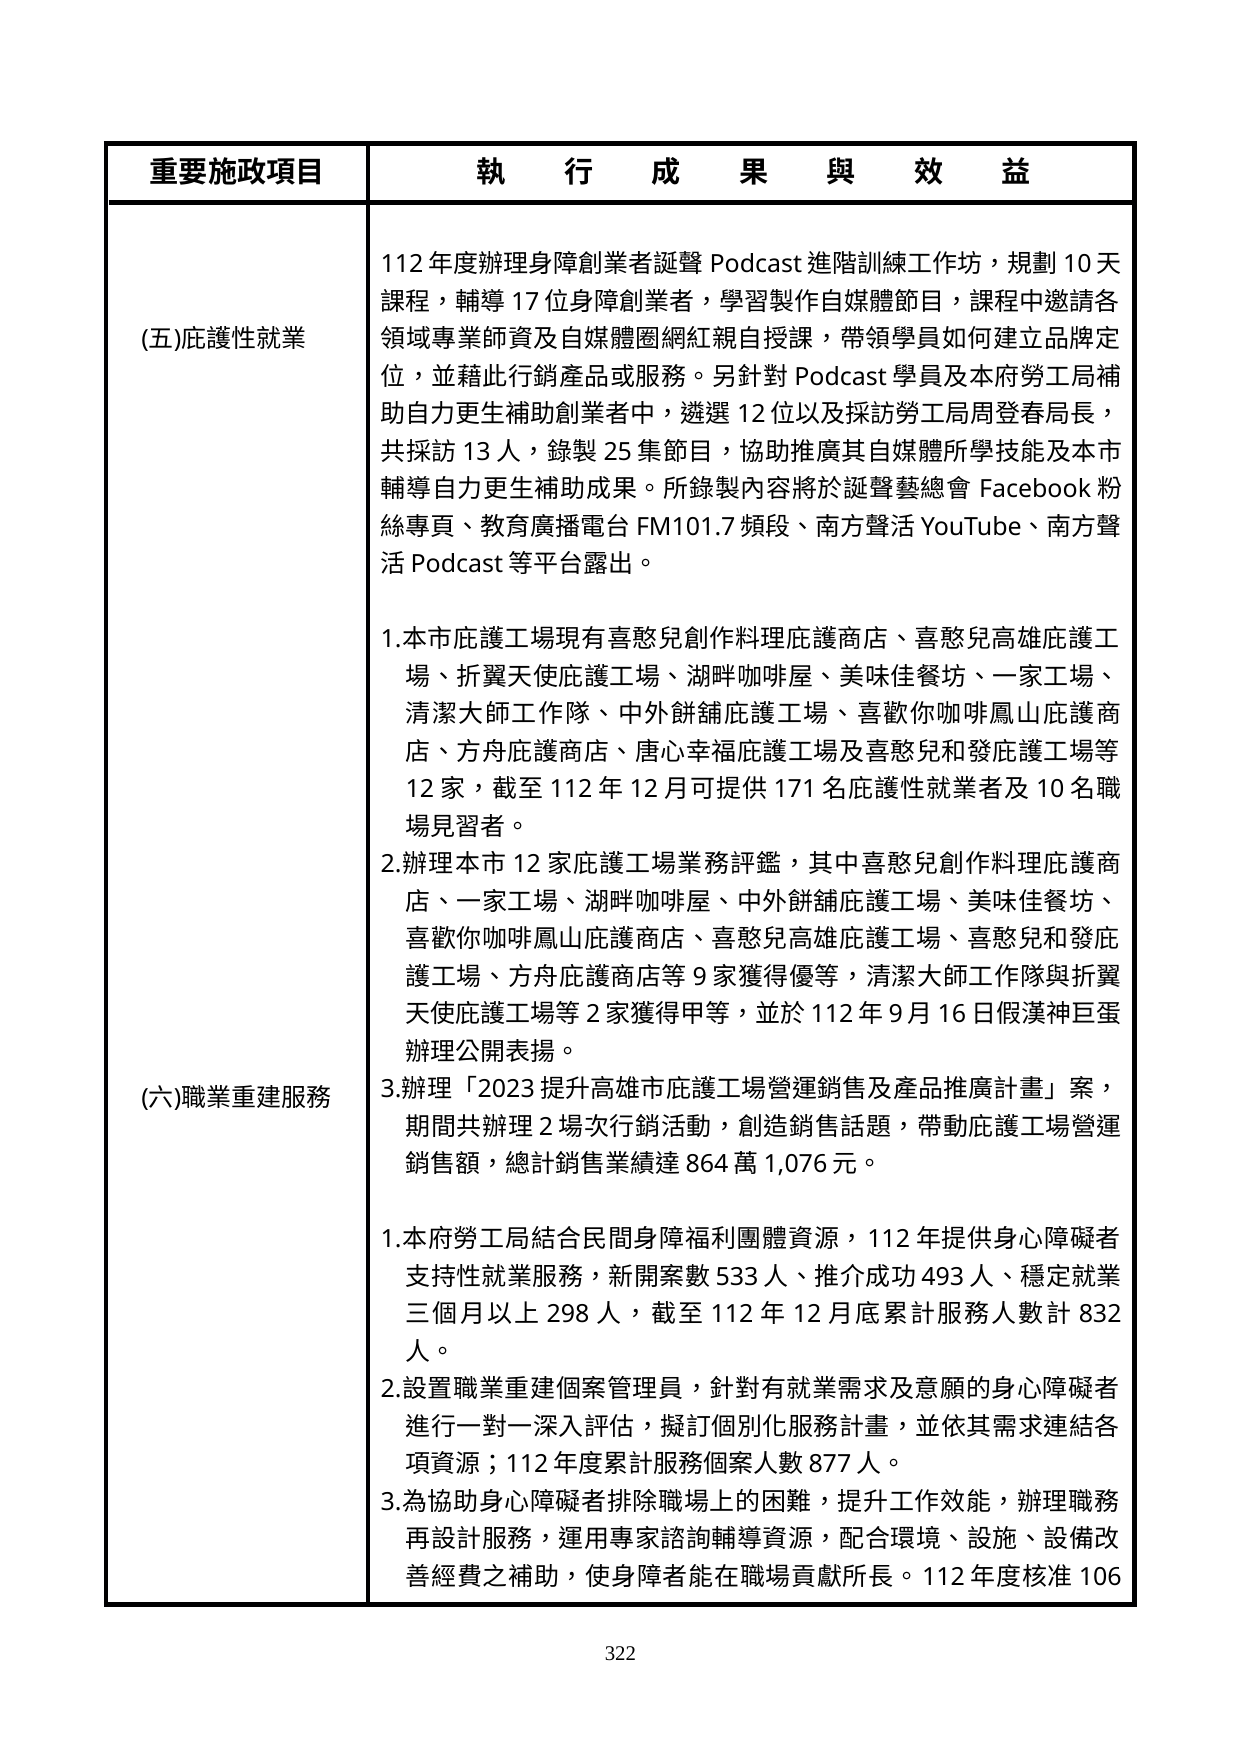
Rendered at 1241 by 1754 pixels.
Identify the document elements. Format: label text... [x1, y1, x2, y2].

table_cell (五)庇護性就業 (六)職業重建服務 [108, 201, 366, 1602]
table_header 執 行 成 果 與 效 益 [370, 146, 1132, 200]
table_cell 112年度辦理身障創業者誕聲Podcast進階訓練工作坊，規劃10天課程，輔導17位身障創業者，學習製作自媒體節目，課程中邀請各領域專業師資及自媒體圈網紅親自授課，帶領學員如何建立品牌定位，並藉此行銷產品或服務。另針對Podcast學員及本府勞工局補助自力更生補助創業者中，遴選12位以及採訪勞工局周登春局長，共採訪13人，錄製25集節目，協助推廣其自媒體所學技能及本市輔導自力更生補助成果。所錄製內容將於誕聲藝總會Facebook粉絲專頁、教育廣播電台FM101.7頻段、南方聲活YouTube、南方聲活Podcast等平台露出。 1.本市庇護工場現有喜憨兒創作料理庇護商店、喜憨兒高雄庇護工場、折翼天使庇護工場、湖畔咖啡屋、美味佳餐坊、一家工場、清潔大師工作隊、中外餅舖庇護工場、喜歡你咖啡鳳山庇護商店、方舟庇護商店、唐心幸福庇護工場及喜憨兒和發庇護工場等12家，截至112年12月可提供171名庇護性就業者及10名職場見習者。 2.辦理本市12家庇護工場業務評鑑，其中喜憨兒創作料理庇護商店、一家工場、湖畔咖啡屋、中外餅舖庇護工場、美味佳餐坊、喜歡你咖啡鳳山庇護商店、喜憨兒高雄庇護工場、喜憨兒和發庇護工場、方舟庇護商店等9家獲得優等，清潔大師工作隊與折翼天使庇護工場等2家獲得甲等，並於112年9月16日假漢神巨蛋辦理公開表揚。 3.辦理「2023提升高雄市庇護工場營運銷售及產品推廣計畫」案，期間共辦理2場次行銷活動，創造銷售話題，帶動庇護工場營運銷售額，總計銷售業績達864萬1,076元。 1.本府勞工局結合民間身障福利團體資源，112年提供身心障礙者支持性就業服務，新開案數533人、推介成功493人、穩定就業三個月以上298人，截至112年12月底累計服務人數計832人。 2.設置職業重建個案管理員，針對有就業需求及意願的身心障礙者進行一對一深入評估，擬訂個別化服務計畫，並依其需求連結各項資源；112年度累計服務個案人數877人。 3.為協助身心障礙者排除職場上的困難，提升工作效能，辦理職務再設計服務，運用專家諮詢輔導資源，配合環境、設施、設備改善經費之補助，使身障者能在職場貢獻所長。112年度核准106 [370, 205, 1132, 1602]
table_header 重要施政項目 [108, 146, 366, 200]
